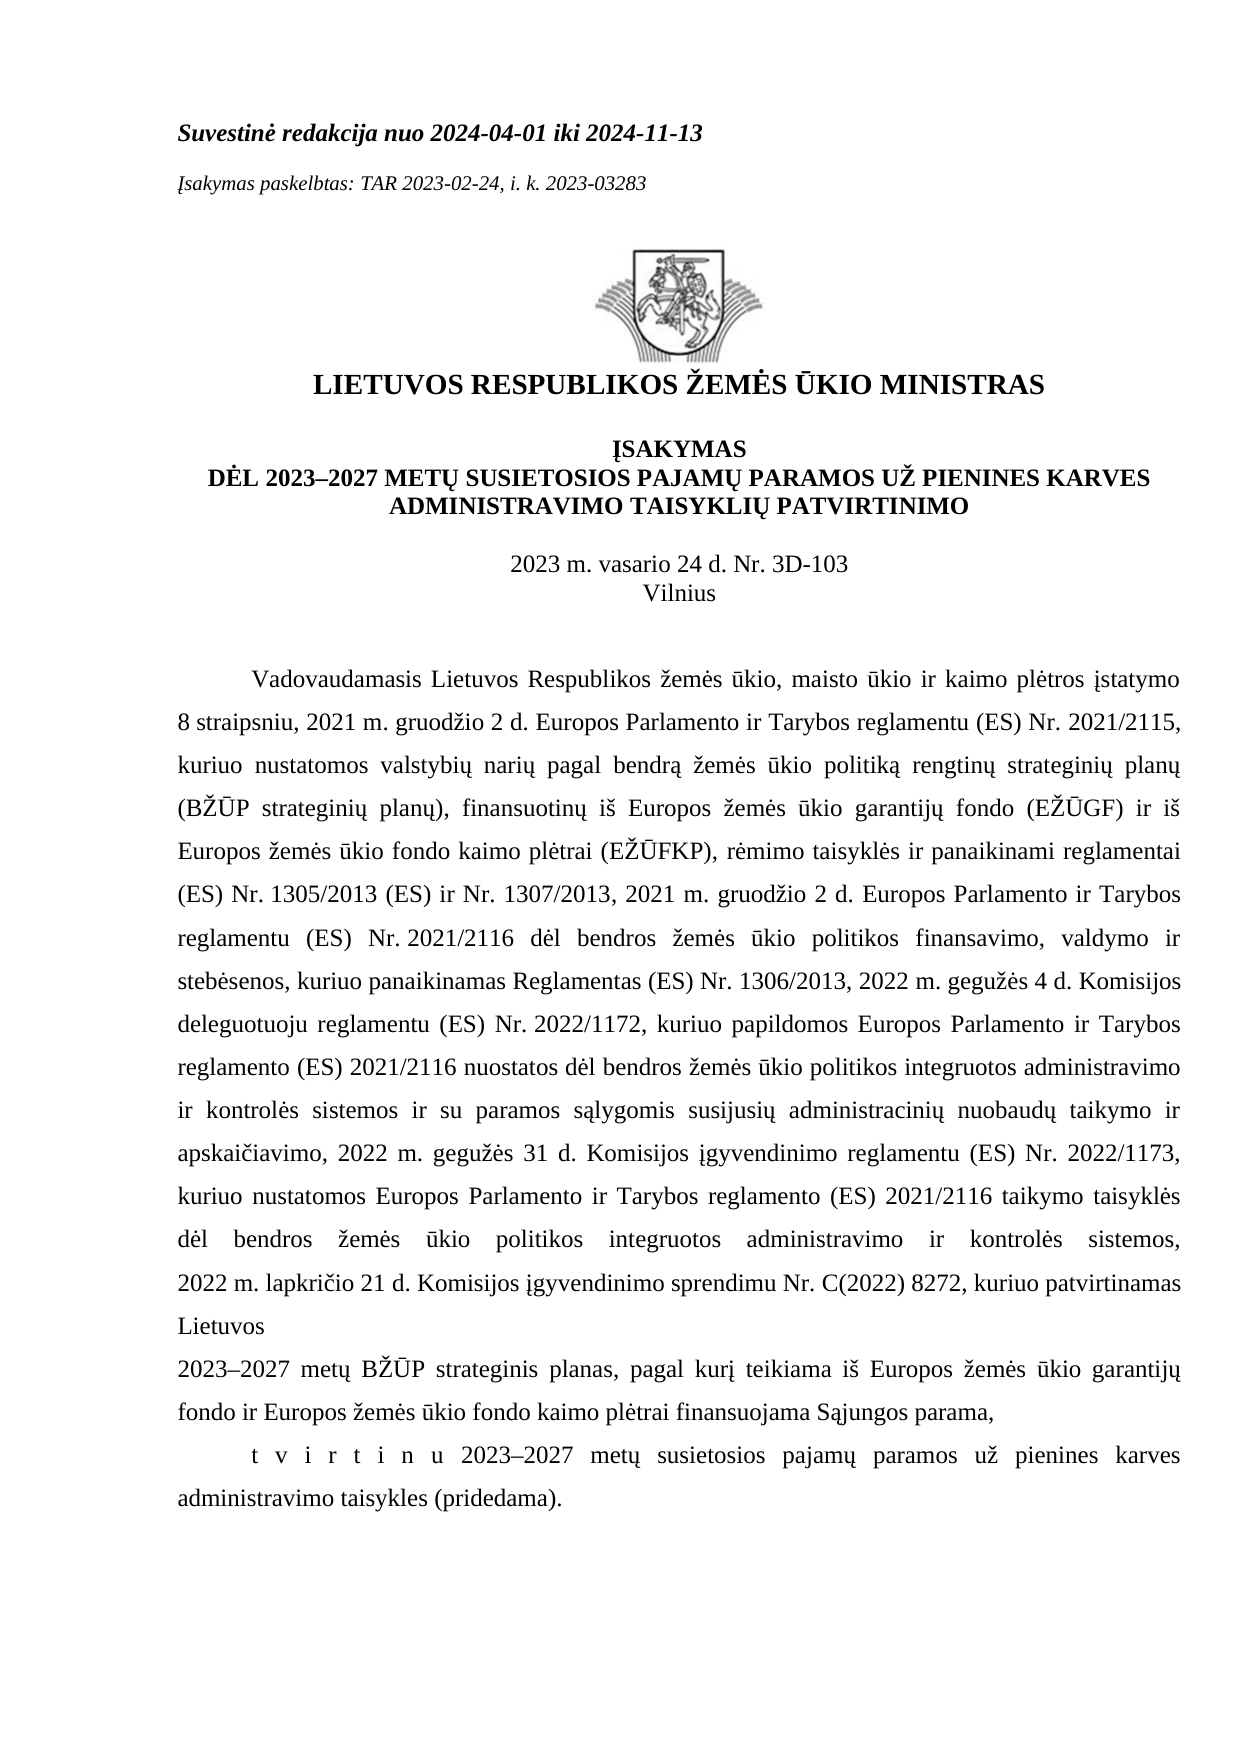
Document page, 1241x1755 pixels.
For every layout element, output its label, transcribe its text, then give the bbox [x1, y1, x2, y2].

text Vadovaudamasis Lietuvos Respublikos žemės ūkio, maisto ūkio ir kaimo plėtros įstatymo 8 straipsniu, 2021 m. gruodžio 2 d. Europos Parlamento ir Tarybos reglamentu (ES) Nr. 2021/2115, kuriuo nustatomos valstybių narių pagal bendrą žemės ūkio politiką rengtinų strateginių planų (BŽŪP strateginių planų), finansuotinų iš Europos žemės ūkio garantijų fondo (EŽŪGF) ir iš Europos žemės ūkio fondo kaimo plėtrai (EŽŪFKP), rėmimo taisyklės ir panaikinami reglamentai (ES) Nr. 1305/2013 (ES) ir Nr. 1307/2013, 2021 m. gruodžio 2 d. Europos Parlamento ir Tarybos reglamentu (ES) Nr. 2021/2116 dėl bendros žemės ūkio politikos finansavimo, valdymo ir stebėsenos, kuriuo panaikinamas Reglamentas (ES) Nr. 1306/2013, 2022 m. gegužės 4 d. Komisijos deleguotuoju reglamentu (ES) Nr. 2022/1172, kuriuo papildomos Europos Parlamento ir Tarybos reglamento (ES) 2021/2116 nuostatos dėl bendros žemės ūkio politikos integruotos administravimo ir kontrolės sistemos ir su paramos sąlygomis susijusių administracinių nuobaudų taikymo ir apskaičiavimo, 2022 m. gegužės 31 d. Komisijos įgyvendinimo reglamentu (ES) Nr. 2022/1173, kuriuo nustatomos Europos Parlamento ir Tarybos reglamento (ES) 2021/2116 taikymo taisyklės dėl bendros žemės ūkio politikos integruotos administravimo ir kontrolės sistemos, 2022 m. lapkričio 21 d. Komisijos įgyvendinimo sprendimu Nr. C(2022) 8272, kuriuo patvirtinamas Lietuvos 2023–2027 metų BŽŪP strateginis planas, pagal kurį teikiama iš Europos žemės ūkio garantijų fondo ir Europos žemės ūkio fondo kaimo plėtrai finansuojama Sąjungos parama, [177, 664, 1181, 1426]
text t v i r t i n u 2023–2027 metų susietosios pajamų paramos už pienines karves administravimo taisykles (pridedama). [177, 1440, 1181, 1512]
text ĮSAKYMAS [177, 434, 1181, 463]
text LIETUVOS RESPUBLIKOS ŽEMĖS ŪKIO MINISTRAS [177, 367, 1181, 400]
text 2023 m. vasario 24 d. Nr. 3D-103 [177, 549, 1181, 578]
text Suvestinė redakcija nuo 2024-04-01 iki 2024-11-13 [177, 118, 1181, 147]
text Įsakymas paskelbtas: TAR 2023-02-24, i. k. 2023-03283 [177, 171, 1181, 195]
text Vilnius [177, 578, 1181, 606]
text DĖL 2023–2027 METŲ SUSIETOSIOS PAJAMŲ PARAMOS UŽ PIENINES KARVES ADMINISTRAVIMO TAISYKLIŲ PATVIRTINIMO [177, 463, 1181, 520]
